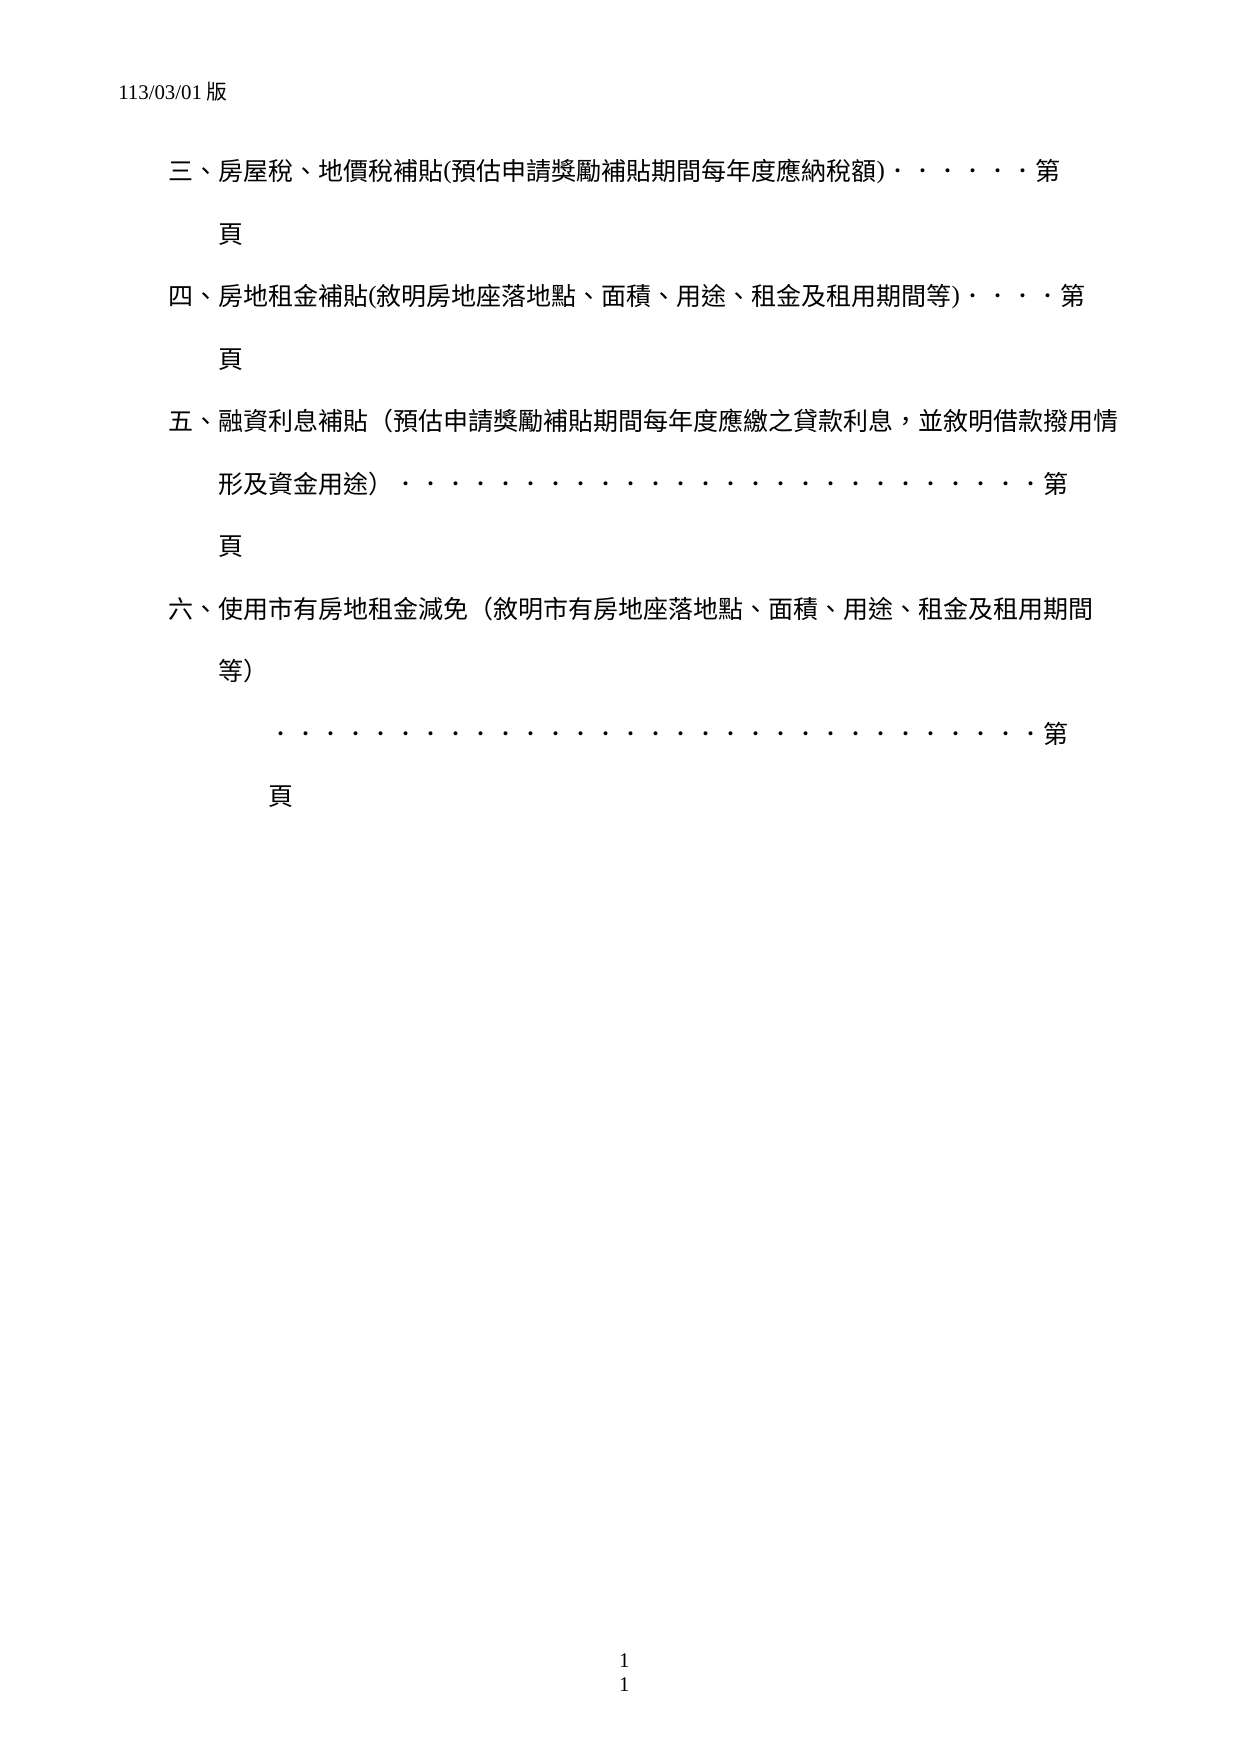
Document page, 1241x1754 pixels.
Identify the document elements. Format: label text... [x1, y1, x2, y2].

text 六、使用市有房地租金減免（敘明市有房地座落地點、面積、用途、租金及租用期間等） [168, 576, 1122, 701]
text 四、房地租金補貼(敘明房地座落地點、面積、用途、租金及租用期間等)．．．．第 頁 [168, 263, 1122, 388]
text 三、房屋稅、地價稅補貼(預估申請獎勵補貼期間每年度應納稅額)．．．．．．第 頁 [168, 138, 1122, 263]
text 五、融資利息補貼（預估申請獎勵補貼期間每年度應繳之貸款利息，並敘明借款撥用情形及資金用途）．．．．．．．．．．．．．．．．．．．．．．．．．．第 頁 [168, 388, 1122, 576]
text ．．．．．．．．．．．．．．．．．．．．．．．．．．．．．．．第 頁 [268, 701, 1122, 826]
